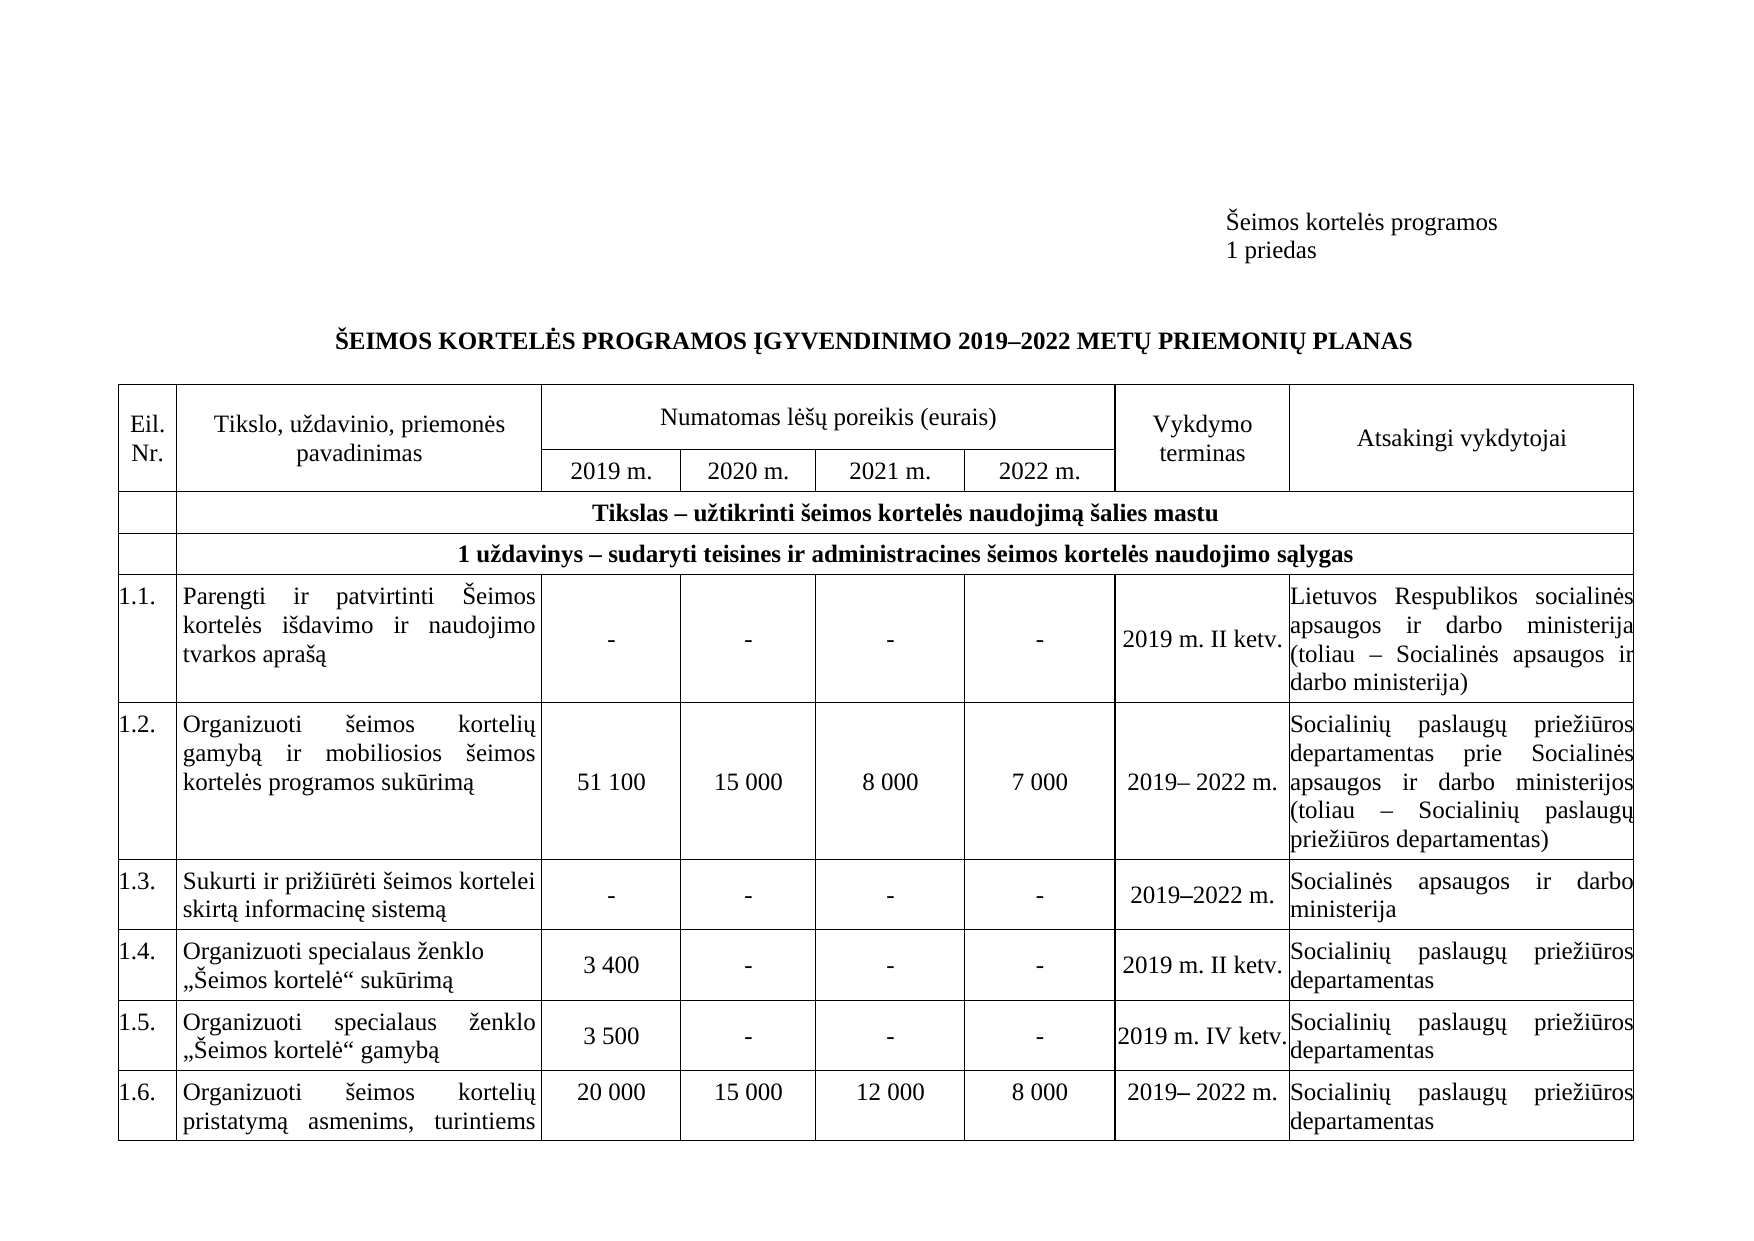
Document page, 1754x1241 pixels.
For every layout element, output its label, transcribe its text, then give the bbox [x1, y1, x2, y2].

text ŠEIMOS KORTELĖS PROGRAMOS ĮGYVENDINIMO 2019–2022 METŲ PRIEMONIŲ PLANAS [118, 326, 1636, 355]
table_cell [1634, 449, 1639, 491]
table_cell [1634, 1070, 1639, 1140]
table_cell Socialinių paslaugų priežiūros departamentas prie Socialinės apsaugos ir darbo ministerijos (toliau – Socialinių paslaugų priežiūros departamentas) [1290, 703, 1633, 859]
table_cell - [816, 860, 964, 929]
table_cell - [681, 1001, 815, 1070]
table_header Tikslo, uždavinio, priemonės pavadinimas [177, 385, 541, 491]
table_cell 2019–2022 m. [1116, 860, 1289, 929]
table_header Numatomas lėšų poreikis (eurais) [542, 385, 1114, 449]
table_cell 8 000 [965, 1071, 1114, 1140]
table_cell 2019– 2022 m. [1116, 703, 1289, 859]
table_cell 1.4. [119, 930, 176, 999]
table_cell - [681, 930, 815, 999]
table_cell - [965, 930, 1114, 999]
table_cell 2019 m. [542, 450, 680, 491]
table_cell 2019 m. II ketv. [1116, 930, 1289, 999]
table_cell 2020 m. [681, 450, 815, 491]
table_cell 3 400 [542, 930, 680, 999]
table_cell - [542, 860, 680, 929]
table_cell 2022 m. [965, 450, 1114, 491]
table_cell [1634, 491, 1639, 532]
table_header Atsakingi vykdytojai [1290, 385, 1633, 491]
table_cell - [542, 575, 680, 702]
table_cell - [816, 1001, 964, 1070]
table_cell 1.5. [119, 1001, 176, 1070]
table_cell 2019 m. II ketv. [1116, 575, 1289, 702]
table_cell Socialinių paslaugų priežiūros departamentas [1290, 930, 1633, 999]
table_cell - [816, 930, 964, 999]
table_cell 2019 m. IV ketv. [1116, 1001, 1289, 1070]
table_cell [1634, 533, 1639, 574]
table_cell 1.6. [119, 1071, 176, 1140]
table_cell Socialinių paslaugų priežiūros departamentas [1290, 1071, 1633, 1140]
table_cell - [965, 1001, 1114, 1070]
table_header Eil. Nr. [119, 385, 176, 491]
table_cell Sukurti ir prižiūrėti šeimos kortelei skirtą informacinę sistemą [177, 860, 541, 929]
table_cell - [681, 860, 815, 929]
table_cell 15 000 [681, 1071, 815, 1140]
table_cell 51 100 [542, 703, 680, 859]
table_cell Organizuoti specialaus ženklo „Šeimos kortelė“ gamybą [177, 1001, 541, 1070]
table_cell 2019– 2022 m. [1116, 1071, 1289, 1140]
table_cell - [965, 575, 1114, 702]
text 1 priedas [1226, 235, 1636, 264]
table_cell Parengti ir patvirtinti Šeimos kortelės išdavimo ir naudojimo tvarkos aprašą [177, 575, 541, 702]
table_cell 3 500 [542, 1001, 680, 1070]
table_cell Tikslas – užtikrinti šeimos kortelės naudojimą šalies mastu [177, 492, 1633, 532]
table_cell 1.1. [119, 575, 176, 702]
table_cell 8 000 [816, 703, 964, 859]
table_cell Organizuoti specialaus ženklo „Šeimos kortelė“ sukūrimą [177, 930, 541, 999]
table_cell [1634, 929, 1639, 999]
table_cell 2021 m. [816, 450, 964, 491]
table_header Vykdymo terminas [1116, 385, 1289, 491]
table_cell [1634, 1000, 1639, 1070]
table_cell 1 uždavinys – sudaryti teisines ir administracines šeimos kortelės naudojimo sąlygas [177, 534, 1633, 574]
table_cell Organizuoti šeimos kortelių pristatymą asmenims, turintiems [177, 1071, 541, 1140]
table_cell Socialinės apsaugos ir darbo ministerija [1290, 860, 1633, 929]
table_cell 12 000 [816, 1071, 964, 1140]
table_cell 20 000 [542, 1071, 680, 1140]
table_header [1634, 384, 1639, 449]
table_cell [1634, 574, 1639, 702]
table_cell [1634, 859, 1639, 929]
text Šeimos kortelės programos [1226, 207, 1636, 235]
table_cell [1634, 702, 1639, 859]
table_cell 7 000 [965, 703, 1114, 859]
table_cell 1.2. [119, 703, 176, 859]
table_cell - [681, 575, 815, 702]
table_cell - [965, 860, 1114, 929]
table_cell Socialinių paslaugų priežiūros departamentas [1290, 1001, 1633, 1070]
table_cell 15 000 [681, 703, 815, 859]
table_cell [119, 492, 176, 532]
table_cell Lietuvos Respublikos socialinės apsaugos ir darbo ministerija (toliau – Socialinės apsaugos ir darbo ministerija) [1290, 575, 1633, 702]
table_cell - [816, 575, 964, 702]
table_cell [119, 534, 176, 574]
table_cell Organizuoti šeimos kortelių gamybą ir mobiliosios šeimos kortelės programos sukūrimą [177, 703, 541, 859]
table_cell 1.3. [119, 860, 176, 929]
